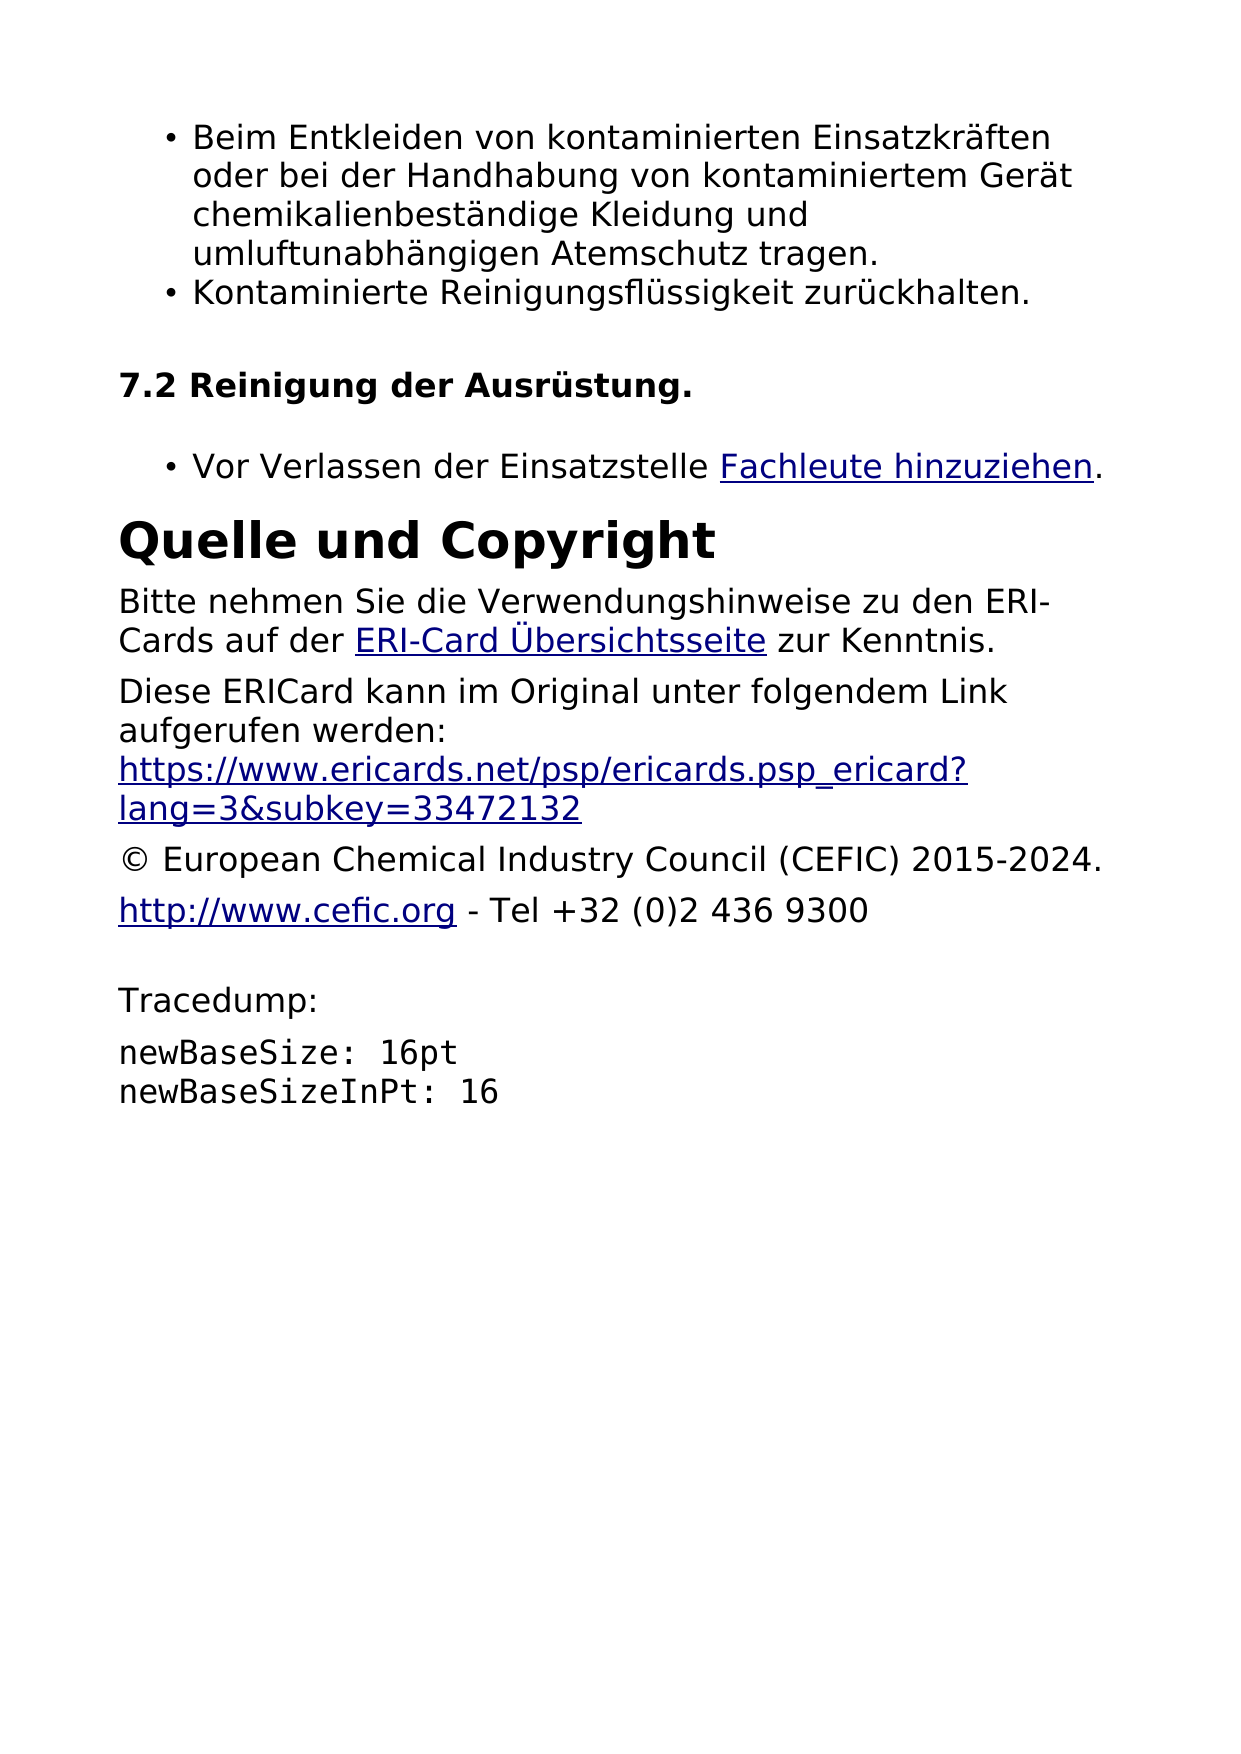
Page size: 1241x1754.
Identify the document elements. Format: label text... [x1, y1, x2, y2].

text newBaseSize: 16pt newBaseSizeInPt: 16 [118, 1033, 1122, 1111]
text Tracedump: [118, 943, 1122, 1021]
list Kontaminierte Reinigungsflüssigkeit zurückhalten. [177, 273, 1122, 312]
subtitle Quelle und Copyright [118, 512, 1122, 570]
list Beim Entkleiden von kontaminierten Einsatzkräften oder bei der Handhabung von kontaminiertem Gerät chemikalienbeständige Kleidung und umluftunabhängigen Atemschutz tragen. [177, 118, 1122, 273]
list Vor Verlassen der Einsatzstelle Fachleute hinzuziehen. [177, 448, 1122, 487]
subtitle 7.2 Reinigung der Ausrüstung. [118, 367, 1122, 406]
text © European Chemical Industry Council (CEFIC) 2015-2024. [118, 840, 1122, 879]
text http://www.cefic.org - Tel +32 (0)2 436 9300 [118, 892, 1122, 931]
text Bitte nehmen Sie die Verwendungshinweise zu den ERI-Cards auf der ERI-Card Übersichtsseite zur Kenntnis. [118, 582, 1122, 660]
text Diese ERICard kann im Original unter folgendem Link aufgerufen werden: https://www.ericards.net/psp/ericards.psp_ericard?lang=3&subkey=33472132 [118, 672, 1122, 828]
